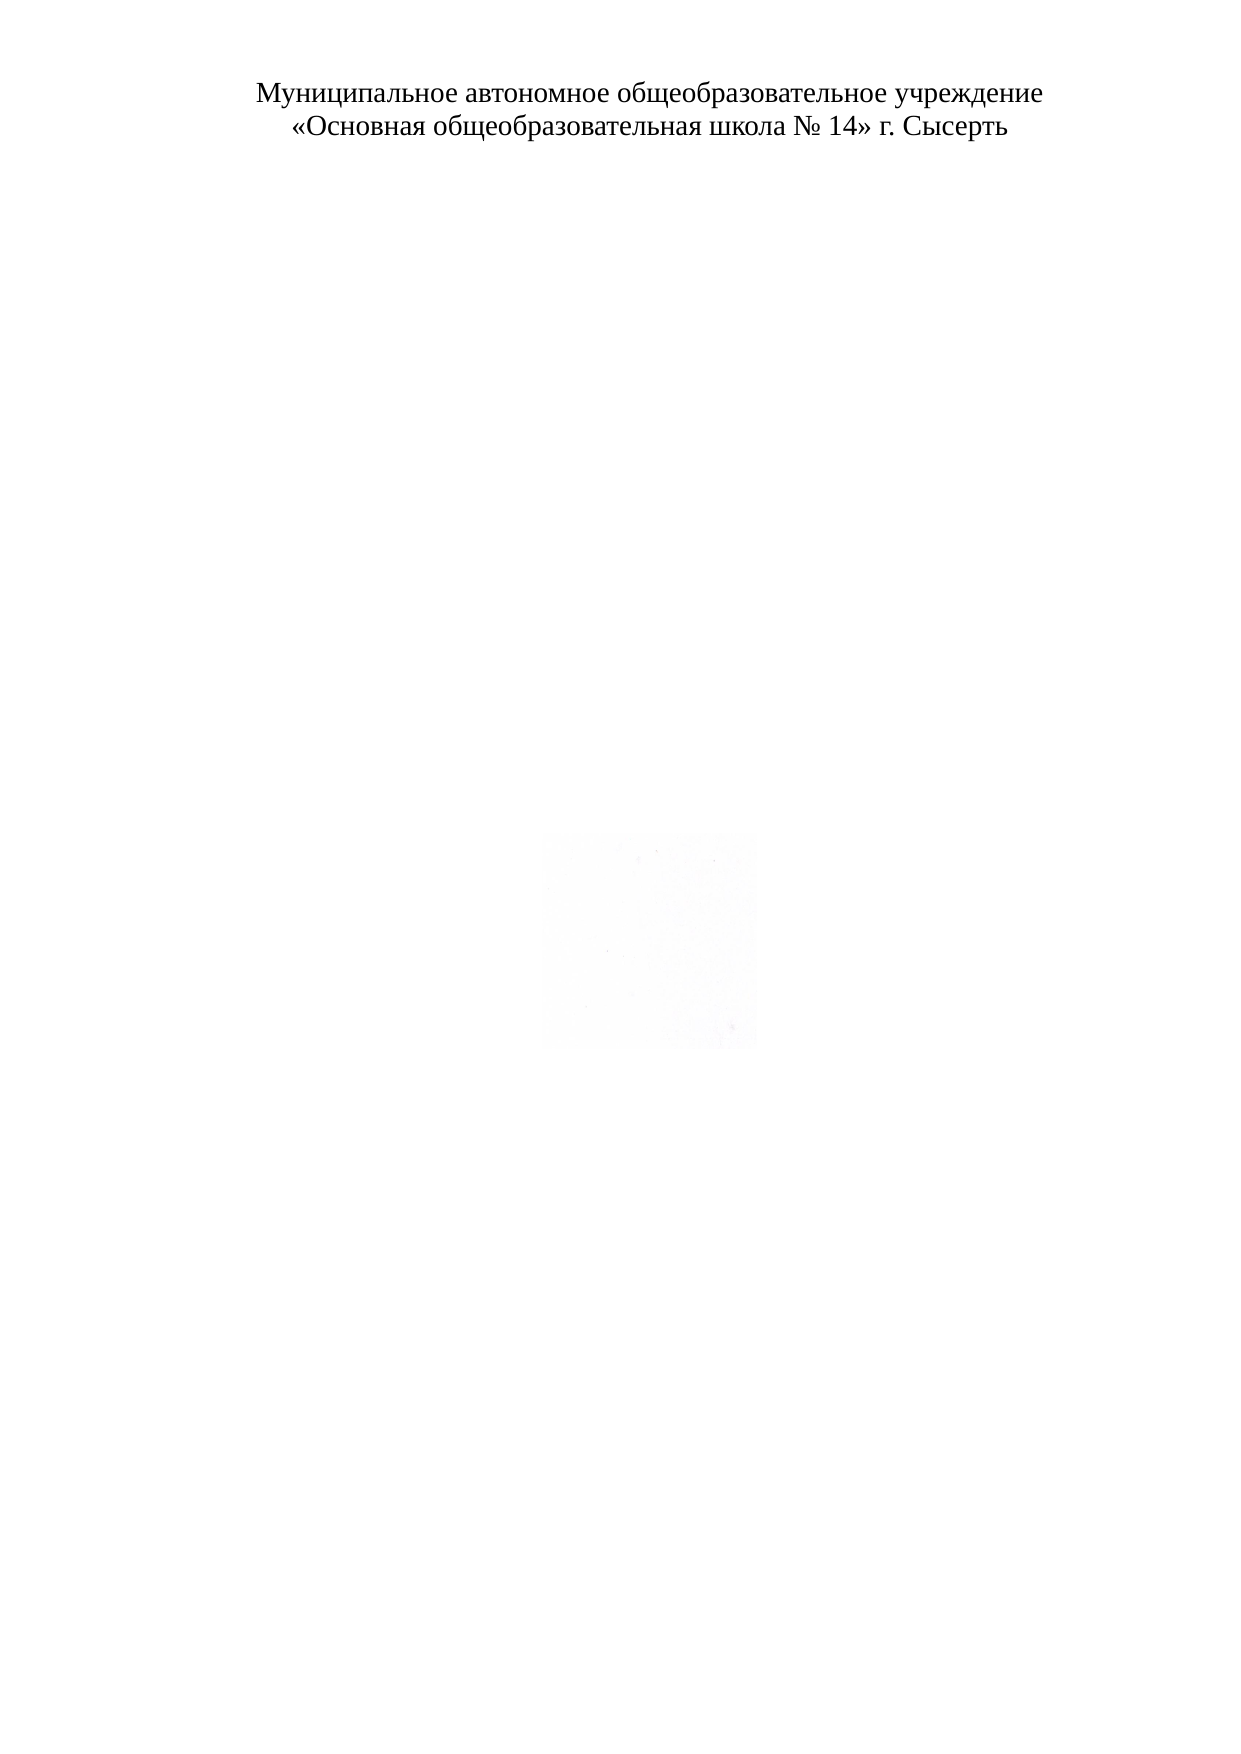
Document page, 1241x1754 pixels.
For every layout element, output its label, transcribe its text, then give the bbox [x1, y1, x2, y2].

text Муниципальное автономное общеобразовательное учреждение [118, 75, 1181, 108]
text «Основная общеобразовательная школа № 14» г. Сысерть [118, 108, 1181, 142]
